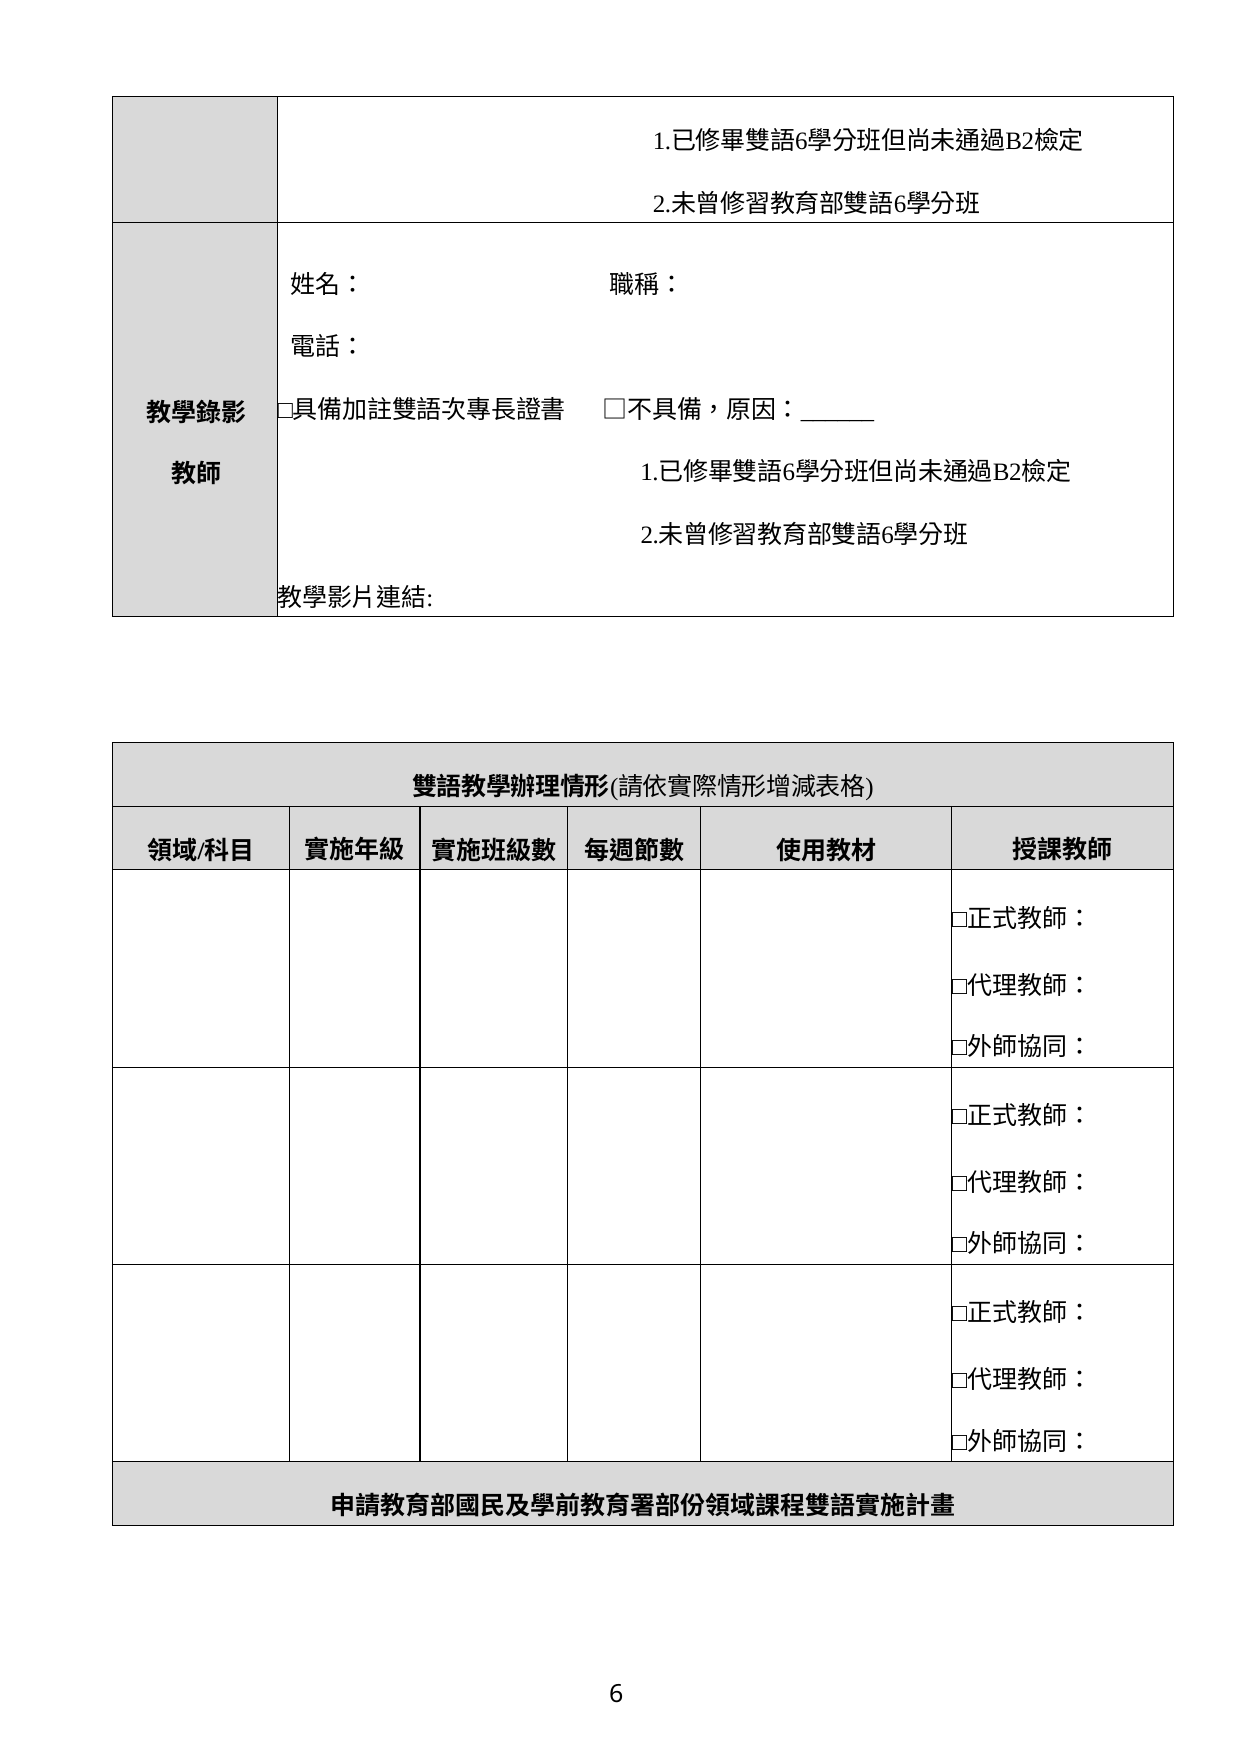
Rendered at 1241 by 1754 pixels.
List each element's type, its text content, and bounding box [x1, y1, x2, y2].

table_cell [290, 1068, 419, 1264]
table_cell [568, 1068, 700, 1264]
table_cell 使用教材 [701, 807, 951, 869]
table_cell [568, 1265, 700, 1461]
table_cell □正式教師： □代理教師： □外師協同： [952, 870, 1173, 1067]
table_cell [290, 1265, 419, 1461]
table_cell [701, 1068, 951, 1264]
table_cell 申請教育部國民及學前教育署部份領域課程雙語實施計畫 [113, 1462, 1173, 1525]
table_cell [113, 97, 277, 222]
table_cell [113, 870, 289, 1067]
table_cell 實施班級數 [421, 807, 567, 869]
table_cell 實施年級 [290, 807, 419, 869]
table_cell [290, 870, 419, 1067]
table_cell [421, 1265, 567, 1461]
table_cell □正式教師： □代理教師： □外師協同： [952, 1265, 1173, 1461]
table_cell 領域/科目 [113, 807, 289, 869]
table_header 雙語教學辦理情形(請依實際情形增減表格) [113, 743, 1173, 806]
table_cell □正式教師： □代理教師： □外師協同： [952, 1068, 1173, 1264]
table_cell [701, 870, 951, 1067]
table_cell 教學錄影 教師 [113, 223, 277, 616]
table_cell [701, 1265, 951, 1461]
table_cell [113, 1068, 289, 1264]
table_cell [421, 1068, 567, 1264]
table_cell 每週節數 [568, 807, 700, 869]
table_cell 授課教師 [952, 807, 1173, 869]
table_cell [113, 1265, 289, 1461]
table_cell [568, 870, 700, 1067]
table_cell 1.已修畢雙語6學分班但尚未通過B2檢定 2.未曾修習教育部雙語6學分班 [278, 97, 1173, 222]
table_cell 姓名： 職稱： 電話： □具備加註雙語次專長證書 □不具備，原因：______ 1.已修畢雙語6學分班但尚未通過B2檢定 2.未曾修習教育部雙語6學分班 教學影片連結: [278, 223, 1173, 616]
table_cell [421, 870, 567, 1067]
